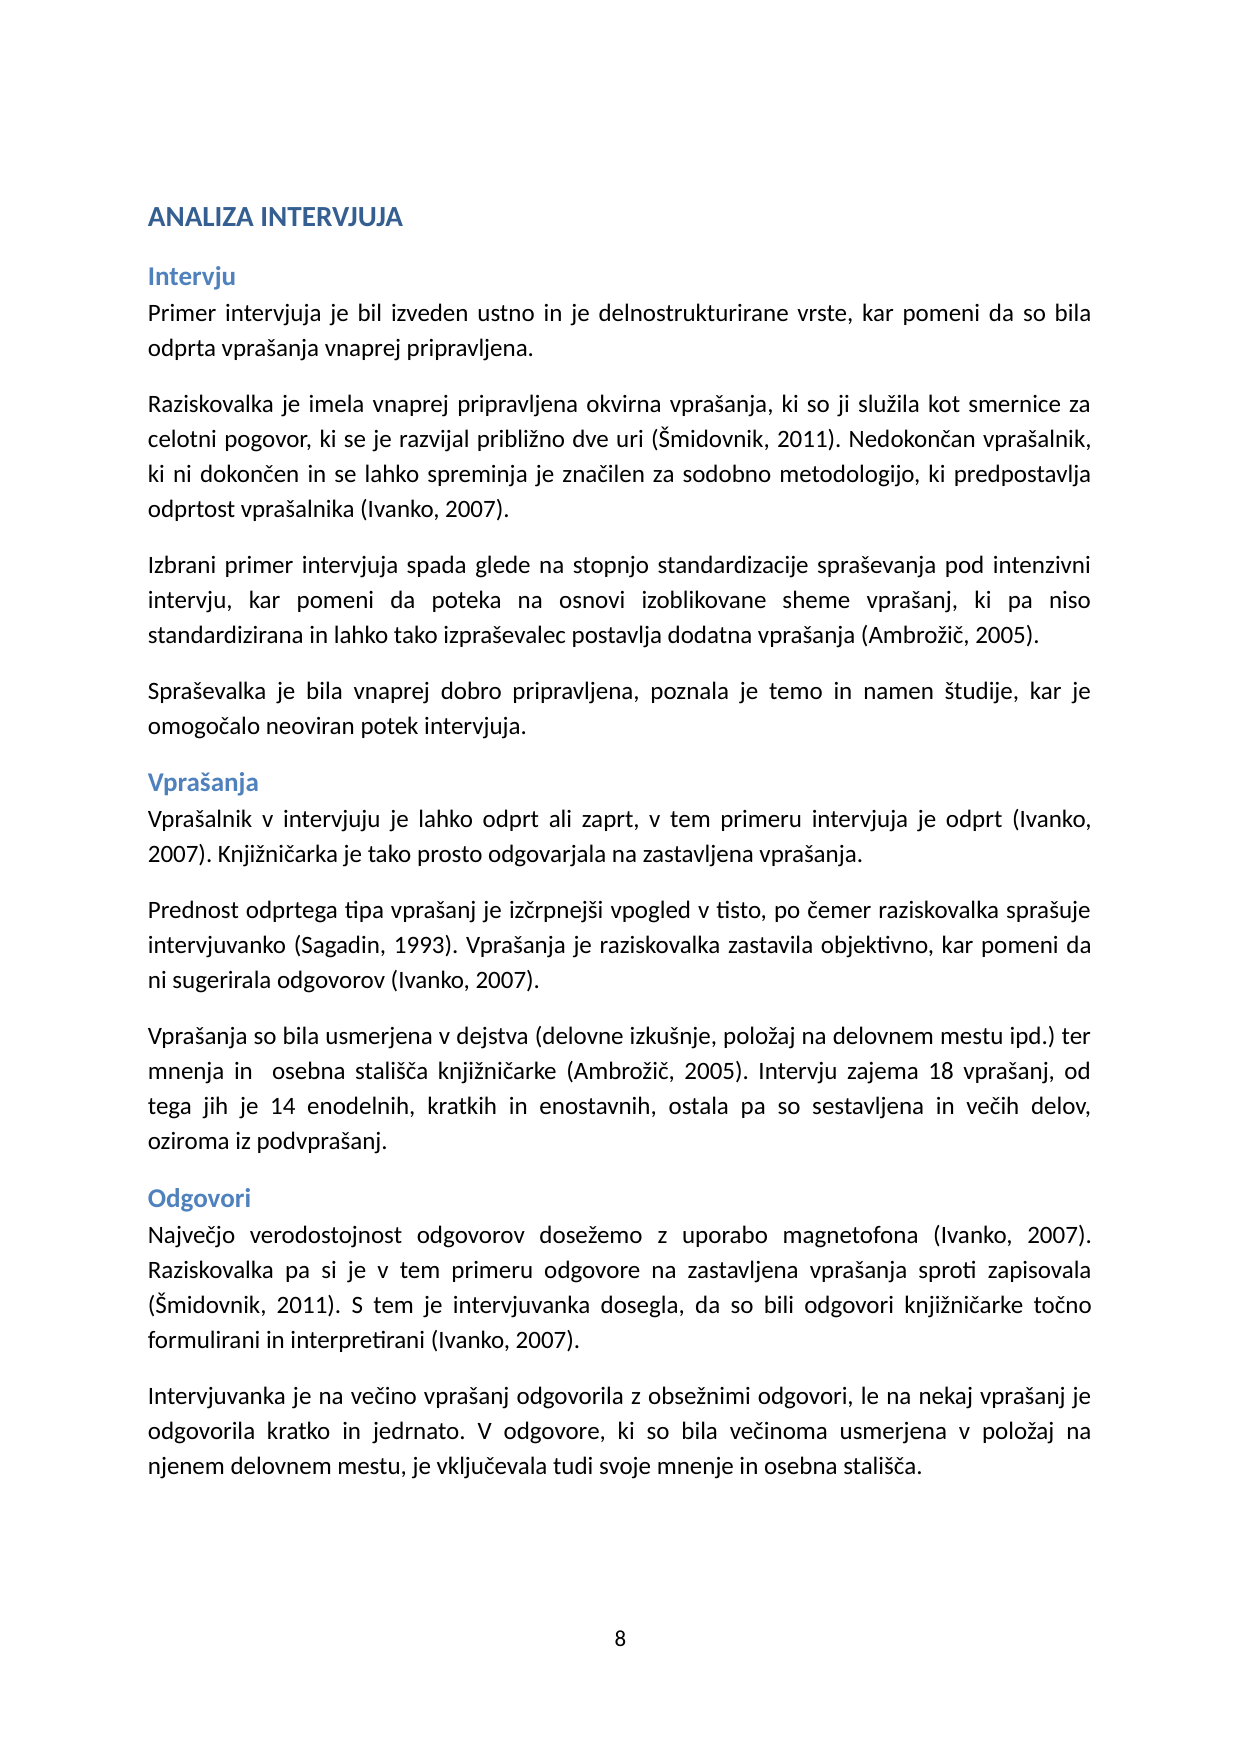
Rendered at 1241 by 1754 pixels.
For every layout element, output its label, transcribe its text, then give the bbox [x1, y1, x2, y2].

text Intervjuvanka je na večino vprašanj odgovorila z obsežnimi odgovori, le na nekaj vprašanj je odgovorila kratko in jedrnato. V odgovore, ki so bila večinoma usmerjena v položaj na njenem delovnem mestu, je vključevala tudi svoje mnenje in osebna stališča. [148, 1380, 1093, 1480]
text Raziskovalka je imela vnaprej pripravljena okvirna vprašanja, ki so ji služila kot smernice za celotni pogovor, ki se je razvijal približno dve uri (Šmidovnik, 2011). Nedokončan vprašalnik, ki ni dokončen in se lahko spreminja je značilen za sodobno metodologijo, ki predpostavlja odprtost vprašalnika (Ivanko, 2007). [148, 388, 1093, 524]
text Prednost odprtega tipa vprašanj je izčrpnejši vpogled v tisto, po čemer raziskovalka sprašuje intervjuvanko (Sagadin, 1993). Vprašanja je raziskovalka zastavila objektivno, kar pomeni da ni sugerirala odgovorov (Ivanko, 2007). [148, 894, 1093, 995]
text Primer intervjuja je bil izveden ustno in je delnostrukturirane vrste, kar pomeni da so bila odprta vprašanja vnaprej pripravljena. [148, 297, 1093, 363]
subtitle Intervju [148, 259, 1093, 292]
subtitle ANALIZA INTERVJUJA [148, 198, 1093, 233]
text Največjo verodostojnost odgovorov dosežemo z uporabo magnetofona (Ivanko, 2007). Raziskovalka pa si je v tem primeru odgovore na zastavljena vprašanja sproti zapisovala (Šmidovnik, 2011). S tem je intervjuvanka dosegla, da so bili odgovori knjižničarke točno formulirani in interpretirani (Ivanko, 2007). [148, 1219, 1093, 1354]
text Vprašalnik v intervjuju je lahko odprt ali zaprt, v tem primeru intervjuja je odprt (Ivanko, 2007). Knjižničarka je tako prosto odgovarjala na zastavljena vprašanja. [148, 803, 1093, 869]
subtitle Vprašanja [148, 766, 1093, 799]
text Spraševalka je bila vnaprej dobro pripravljena, poznala je temo in namen študije, kar je omogočalo neoviran potek intervjuja. [148, 675, 1093, 740]
text Izbrani primer intervjuja spada glede na stopnjo standardizacije spraševanja pod intenzivni intervju, kar pomeni da poteka na osnovi izoblikovane sheme vprašanj, ki pa niso standardizirana in lahko tako izpraševalec postavlja dodatna vprašanja (Ambrožič, 2005). [148, 549, 1093, 649]
text Vprašanja so bila usmerjena v dejstva (delovne izkušnje, položaj na delovnem mestu ipd.) ter mnenja in osebna stališča knjižničarke (Ambrožič, 2005). Intervju zajema 18 vprašanj, od tega jih je 14 enodelnih, kratkih in enostavnih, ostala pa so sestavljena in večih delov, oziroma iz podvprašanj. [148, 1020, 1093, 1156]
subtitle Odgovori [148, 1181, 1093, 1214]
